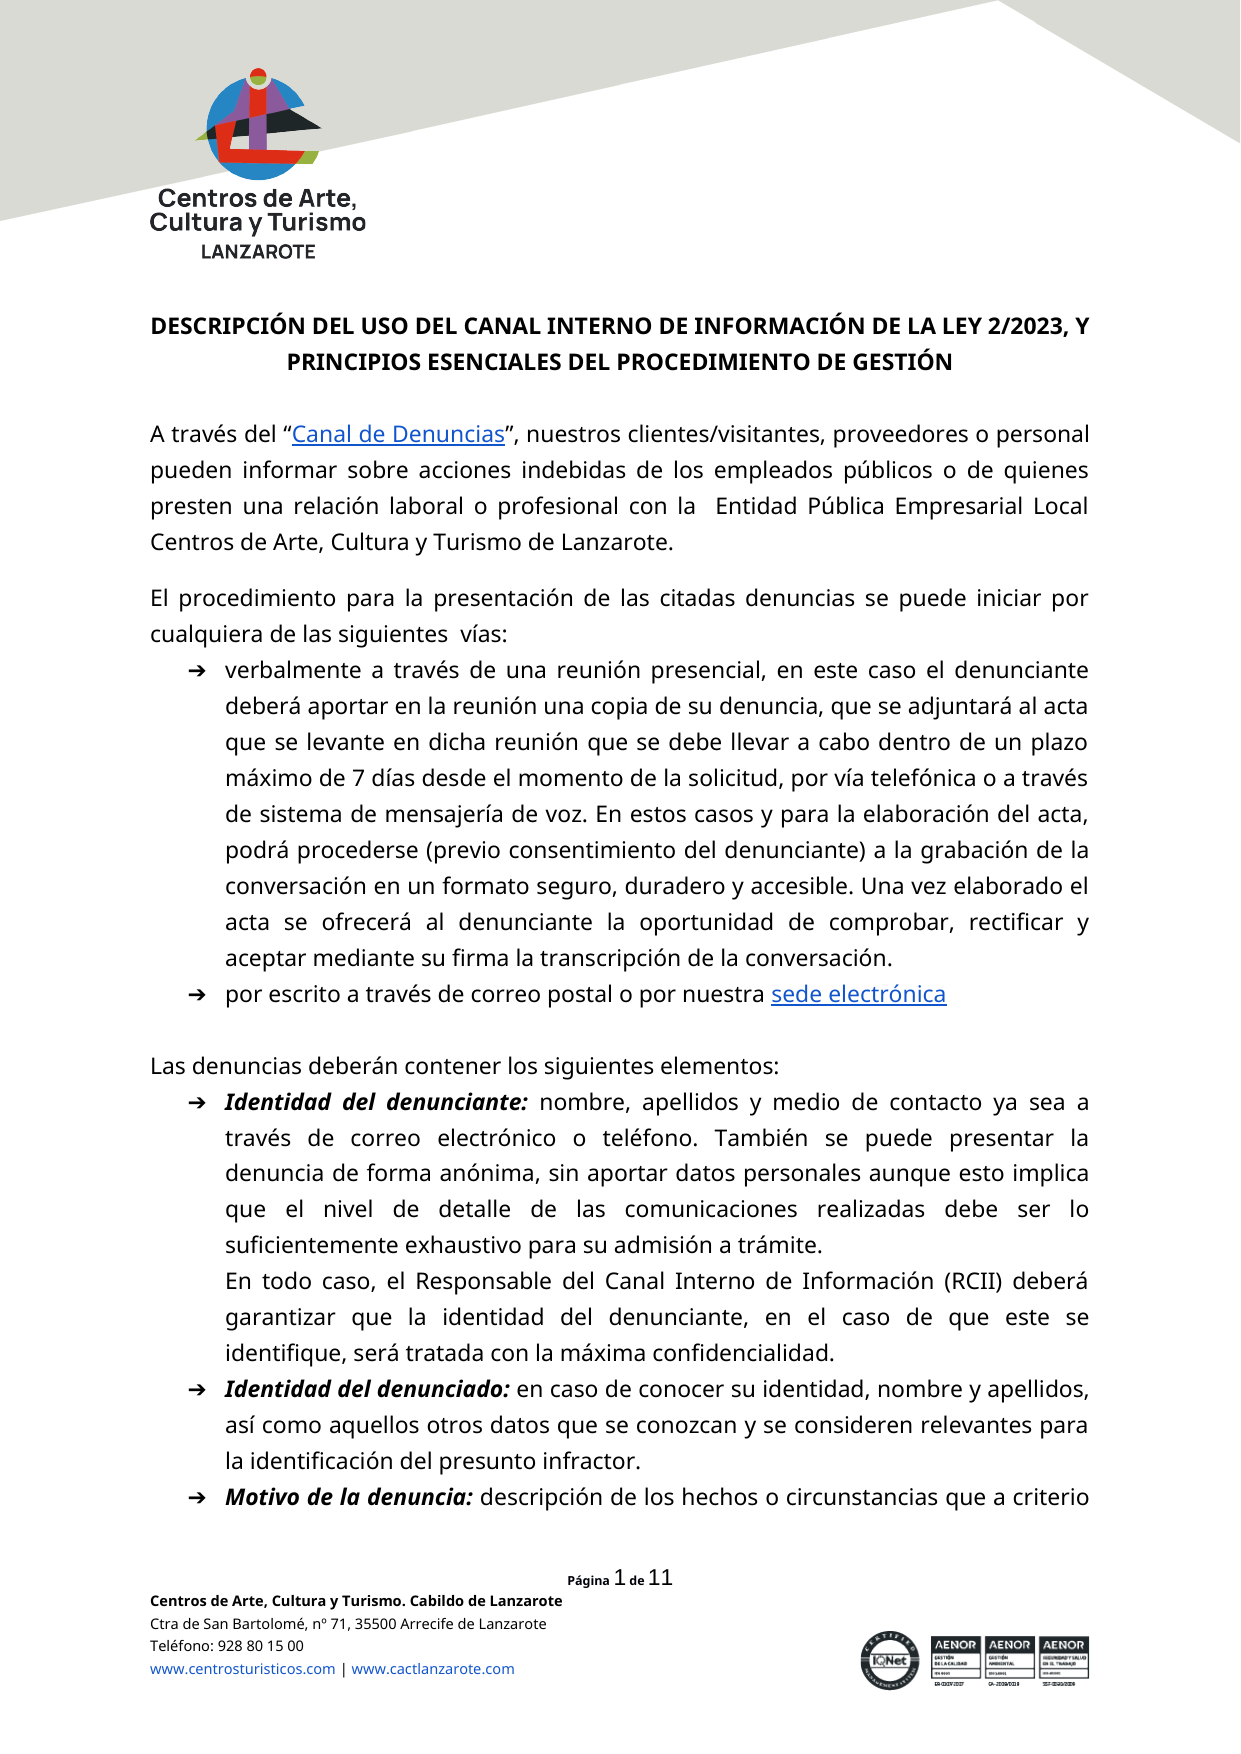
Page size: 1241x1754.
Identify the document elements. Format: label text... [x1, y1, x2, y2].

text DESCRIPCIÓN DEL USO DEL CANAL INTERNO DE INFORMACIÓN DE LA LEY 2/2023, Y PRINCIPIOS ESENCIALES DEL PROCEDIMIENTO DE GESTIÓN [150, 310, 1090, 377]
picture [860, 1631, 1090, 1691]
text El procedimiento para la presentación de las citadas denuncias se puede iniciar por cualquiera de las siguientes vías: [150, 582, 1090, 649]
list Identidad del denunciante: nombre, apellidos y medio de contacto ya sea a través de correo electrónico o teléfono. También se puede presentar la denuncia de forma anónima, sin aportar datos personales aunque esto implica que el nivel de detalle de las comunicaciones realizadas debe ser lo suficientemente exhaustivo para su admisión a trámite. [187, 1086, 1090, 1261]
list Identidad del denunciado: en caso de conocer su identidad, nombre y apellidos, así como aquellos otros datos que se conozcan y se consideren relevantes para la identificación del presunto infractor. [187, 1373, 1090, 1476]
picture [0, 0, 1241, 259]
text En todo caso, el Responsable del Canal Interno de Información (RCII) deberá garantizar que la identidad del denunciante, en el caso de que este se identifique, será tratada con la máxima confidencialidad. [225, 1265, 1090, 1368]
text Las denuncias deberán contener los siguientes elementos: [150, 1049, 1090, 1081]
text A través del “Canal de Denuncias”, nuestros clientes/visitantes, proveedores o personal pueden informar sobre acciones indebidas de los empleados públicos o de quienes presten una relación laboral o profesional con la Entidad Pública Empresarial Local Centros de Arte, Cultura y Turismo de Lanzarote. [150, 418, 1090, 557]
list Motivo de la denuncia: descripción de los hechos o circunstancias que a criterio [187, 1481, 1090, 1512]
list por escrito a través de correo postal o por nuestra sede electrónica [187, 978, 1090, 1009]
list verbalmente a través de una reunión presencial, en este caso el denunciante deberá aportar en la reunión una copia de su denuncia, que se adjuntará al acta que se levante en dicha reunión que se debe llevar a cabo dentro de un plazo máximo de 7 días desde el momento de la solicitud, por vía telefónica o a través de sistema de mensajería de voz. En estos casos y para la elaboración del acta, podrá procederse (previo consentimiento del denunciante) a la grabación de la conversación en un formato seguro, duradero y accesible. Una vez elaborado el acta se ofrecerá al denunciante la oportunidad de comprobar, rectificar y aceptar mediante su firma la transcripción de la conversación. [187, 654, 1090, 973]
